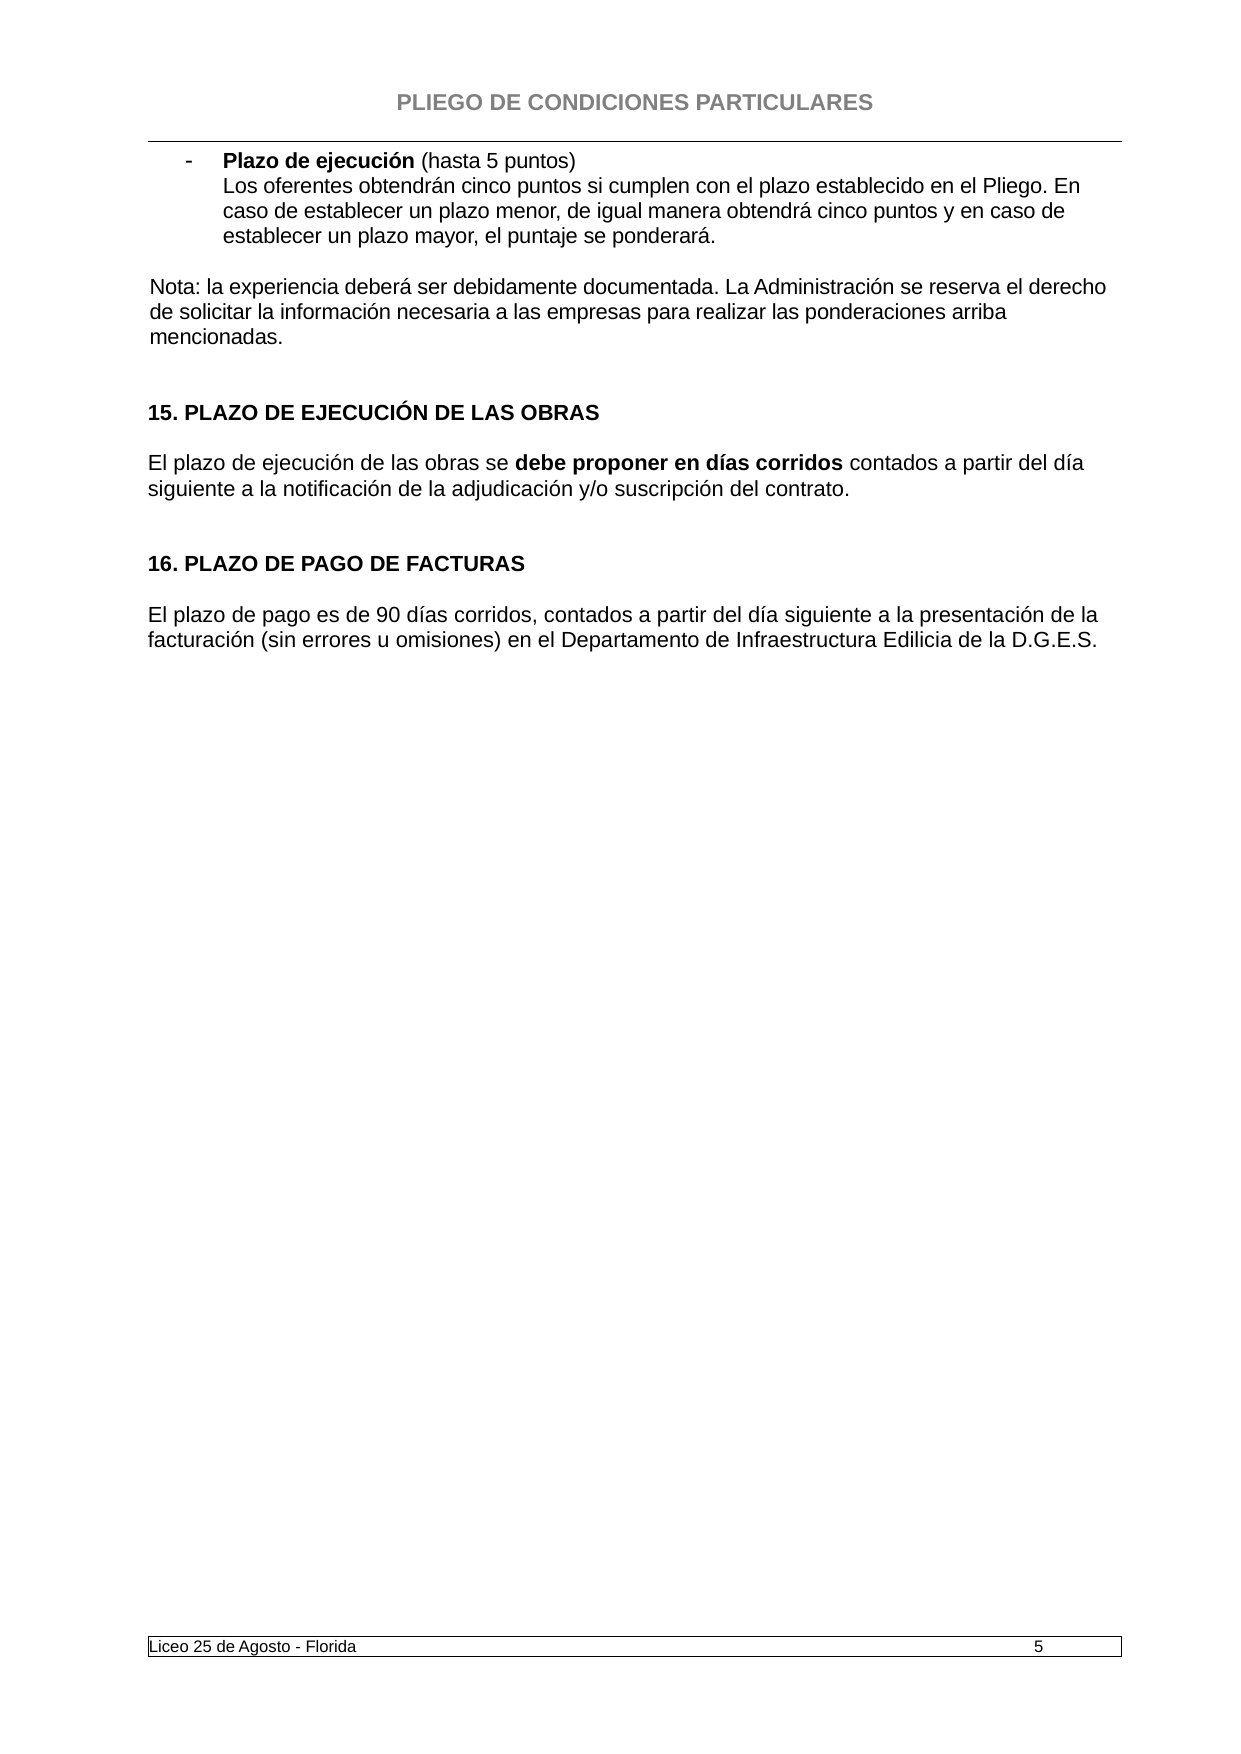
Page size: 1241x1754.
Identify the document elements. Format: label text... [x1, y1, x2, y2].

text 16. PLAZO DE PAGO DE FACTURAS [148, 551, 1122, 576]
list Plazo de ejecución (hasta 5 puntos) Los oferentes obtendrán cinco puntos si cumplen con el plazo establecido en el Pliego. En caso de establecer un plazo menor, de igual manera obtendrá cinco puntos y en caso de establecer un plazo mayor, el puntaje se ponderará. [185, 148, 1122, 248]
text El plazo de pago es de 90 días corridos, contados a partir del día siguiente a la presentación de la facturación (sin errores u omisiones) en el Departamento de Infraestructura Edilicia de la D.G.E.S. [148, 601, 1122, 652]
text 15. PLAZO DE EJECUCIÓN DE LAS OBRAS [148, 400, 1122, 425]
list Nota: la experiencia deberá ser debidamente documentada. La Administración se reserva el derecho de solicitar la información necesaria a las empresas para realizar las ponderaciones arriba mencionadas. [146, 274, 1122, 349]
text El plazo de ejecución de las obras se debe proponer en días corridos contados a partir del día siguiente a la notificación de la adjudicación y/o suscripción del contrato. [148, 450, 1122, 501]
